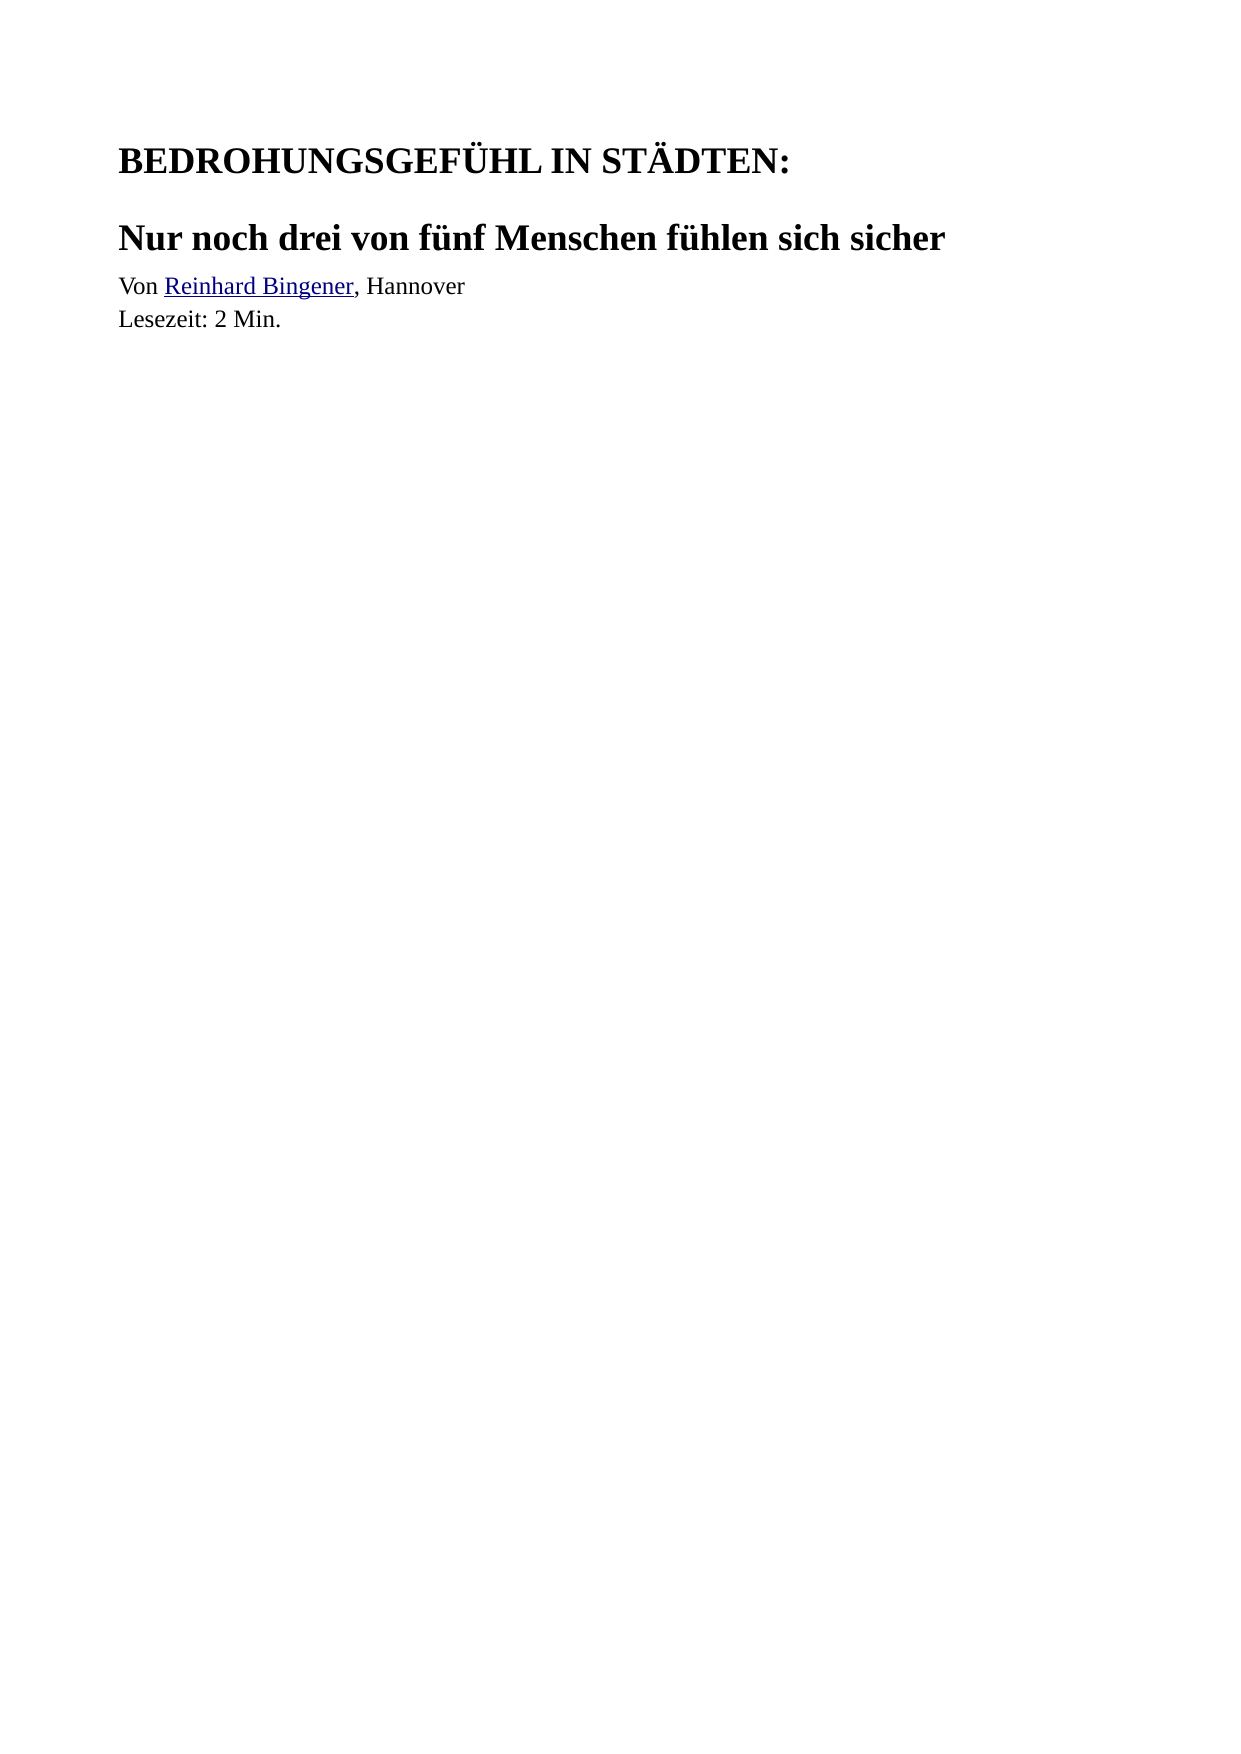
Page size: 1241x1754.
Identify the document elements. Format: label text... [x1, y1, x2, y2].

subtitle Nur noch drei von fünf Menschen fühlen sich sicher [118, 215, 1122, 258]
text Lesezeit: 2 Min. [118, 304, 1122, 333]
text Von Reinhard Bingener, Hannover [118, 271, 1122, 300]
subtitle BEDROHUNGSGEFÜHL IN STÄDTEN: [118, 139, 1122, 182]
